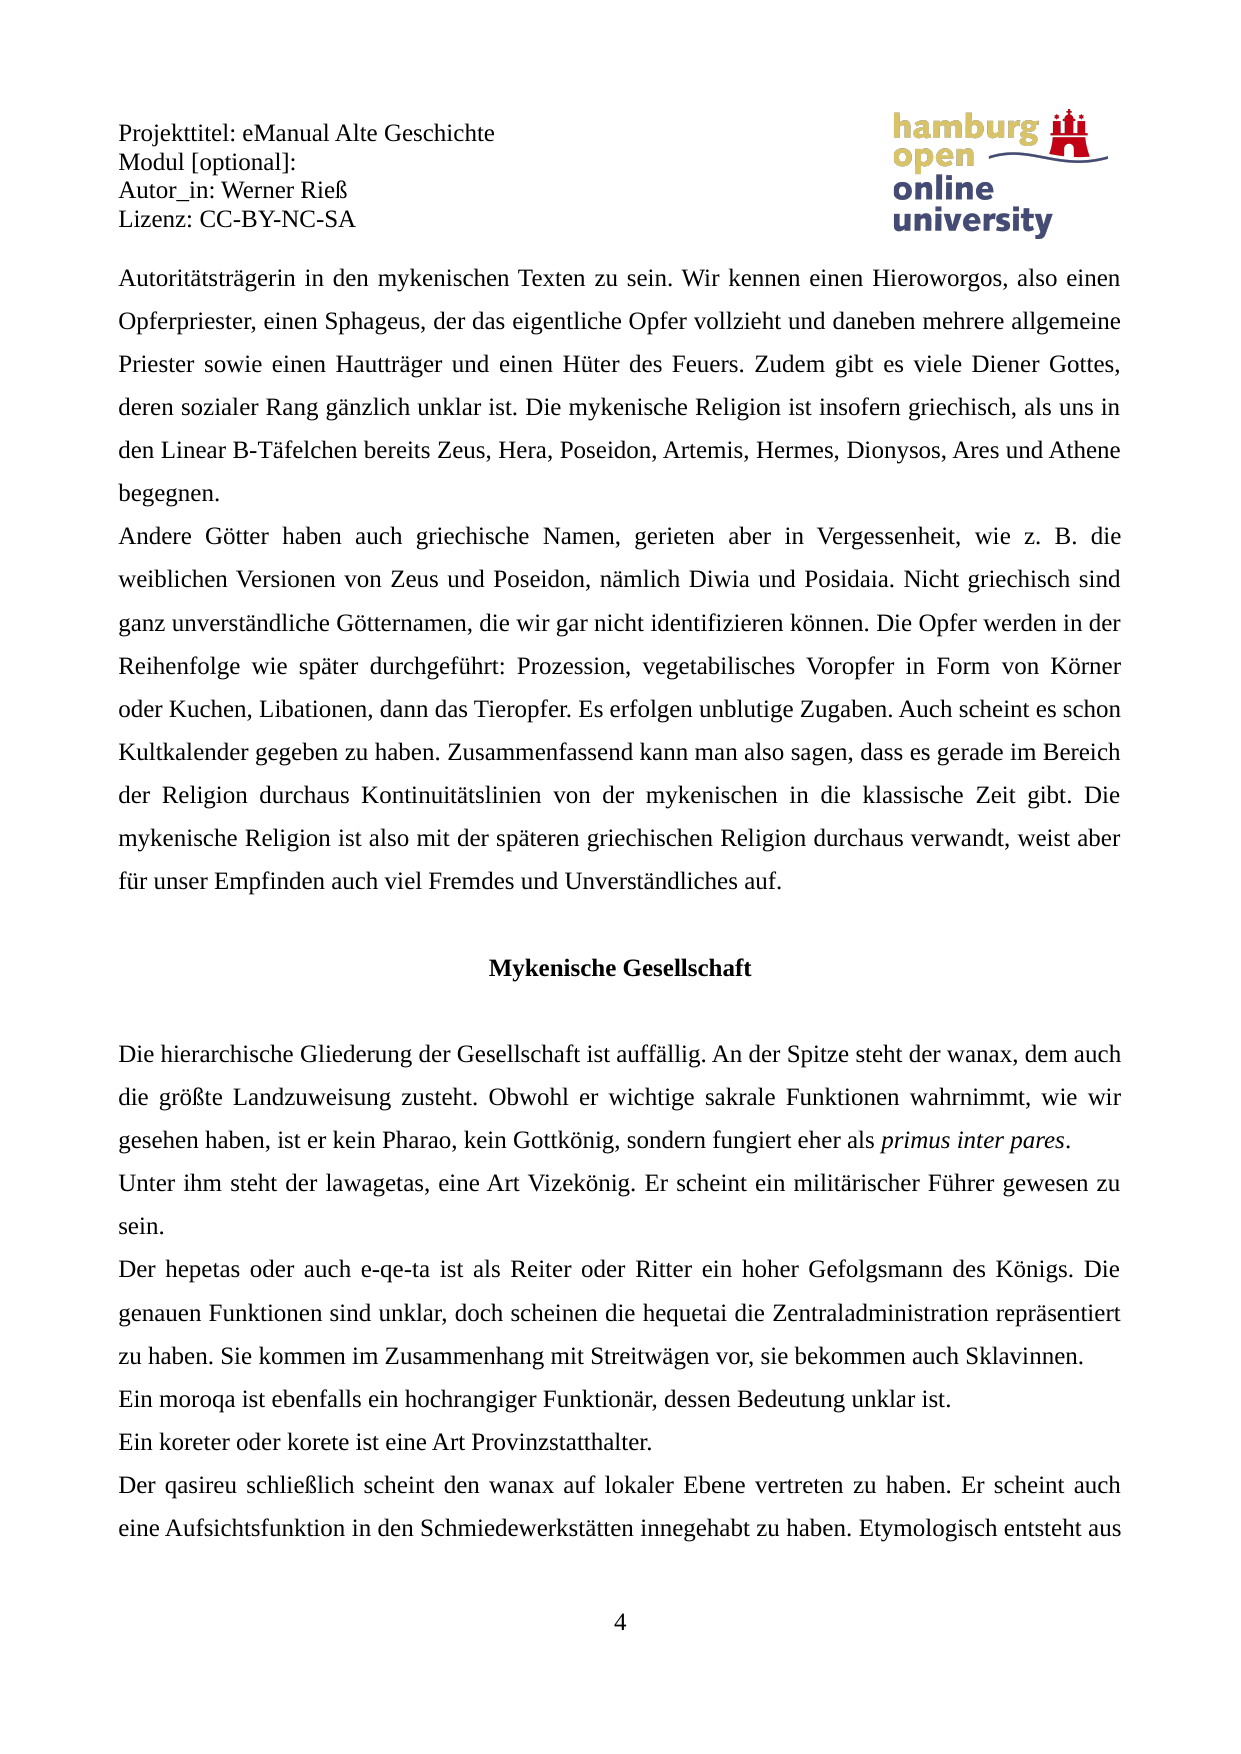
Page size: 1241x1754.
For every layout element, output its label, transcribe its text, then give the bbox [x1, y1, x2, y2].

text Mykenische Gesellschaft [118, 953, 1122, 981]
text Ein koreter oder korete ist eine Art Provinzstatthalter. [118, 1427, 1122, 1456]
text Der qasireu schließlich scheint den wanax auf lokaler Ebene vertreten zu haben. Er scheint auch eine Aufsichtsfunktion in den Schmiedewerkstätten innegehabt zu haben. Etymologisch entsteht aus [118, 1470, 1122, 1542]
text Ein moroqa ist ebenfalls ein hochrangiger Funktionär, dessen Bedeutung unklar ist. [118, 1384, 1122, 1413]
picture [893, 109, 1108, 239]
text Der hepetas oder auch e-qe-ta ist als Reiter oder Ritter ein hoher Gefolgsmann des Königs. Die genauen Funktionen sind unklar, doch scheinen die hequetai die Zentraladministration repräsentiert zu haben. Sie kommen im Zusammenhang mit Streitwägen vor, sie bekommen auch Sklavinnen. [118, 1254, 1122, 1369]
text Die hierarchische Gliederung der Gesellschaft ist auffällig. An der Spitze steht der wanax, dem auch die größte Landzuweisung zusteht. Obwohl er wichtige sakrale Funktionen wahrnimmt, wie wir gesehen haben, ist er kein Pharao, kein Gottkönig, sondern fungiert eher als primus inter pares. [118, 1039, 1122, 1154]
text Andere Götter haben auch griechische Namen, gerieten aber in Vergessenheit, wie z. B. die weiblichen Versionen von Zeus und Poseidon, nämlich Diwia und Posidaia. Nicht griechisch sind ganz unverständliche Götternamen, die wir gar nicht identifizieren können. Die Opfer werden in der Reihenfolge wie später durchgeführt: Prozession, vegetabilisches Voropfer in Form von Körner oder Kuchen, Libationen, dann das Tieropfer. Es erfolgen unblutige Zugaben. Auch scheint es schon Kultkalender gegeben zu haben. Zusammenfassend kann man also sagen, dass es gerade im Bereich der Religion durchaus Kontinuitätslinien von der mykenischen in die klassische Zeit gibt. Die mykenische Religion ist also mit der späteren griechischen Religion durchaus verwandt, weist aber für unser Empfinden auch viel Fremdes und Unverständliches auf. [118, 521, 1122, 895]
text Autoritätsträgerin in den mykenischen Texten zu sein. Wir kennen einen Hieroworgos, also einen Opferpriester, einen Sphageus, der das eigentliche Opfer vollzieht und daneben mehrere allgemeine Priester sowie einen Hautträger und einen Hüter des Feuers. Zudem gibt es viele Diener Gottes, deren sozialer Rang gänzlich unklar ist. Die mykenische Religion ist insofern griechisch, als uns in den Linear B-Täfelchen bereits Zeus, Hera, Poseidon, Artemis, Hermes, Dionysos, Ares und Athene begegnen. [118, 263, 1122, 507]
text Unter ihm steht der lawagetas, eine Art Vizekönig. Er scheint ein militärischer Führer gewesen zu sein. [118, 1168, 1122, 1240]
